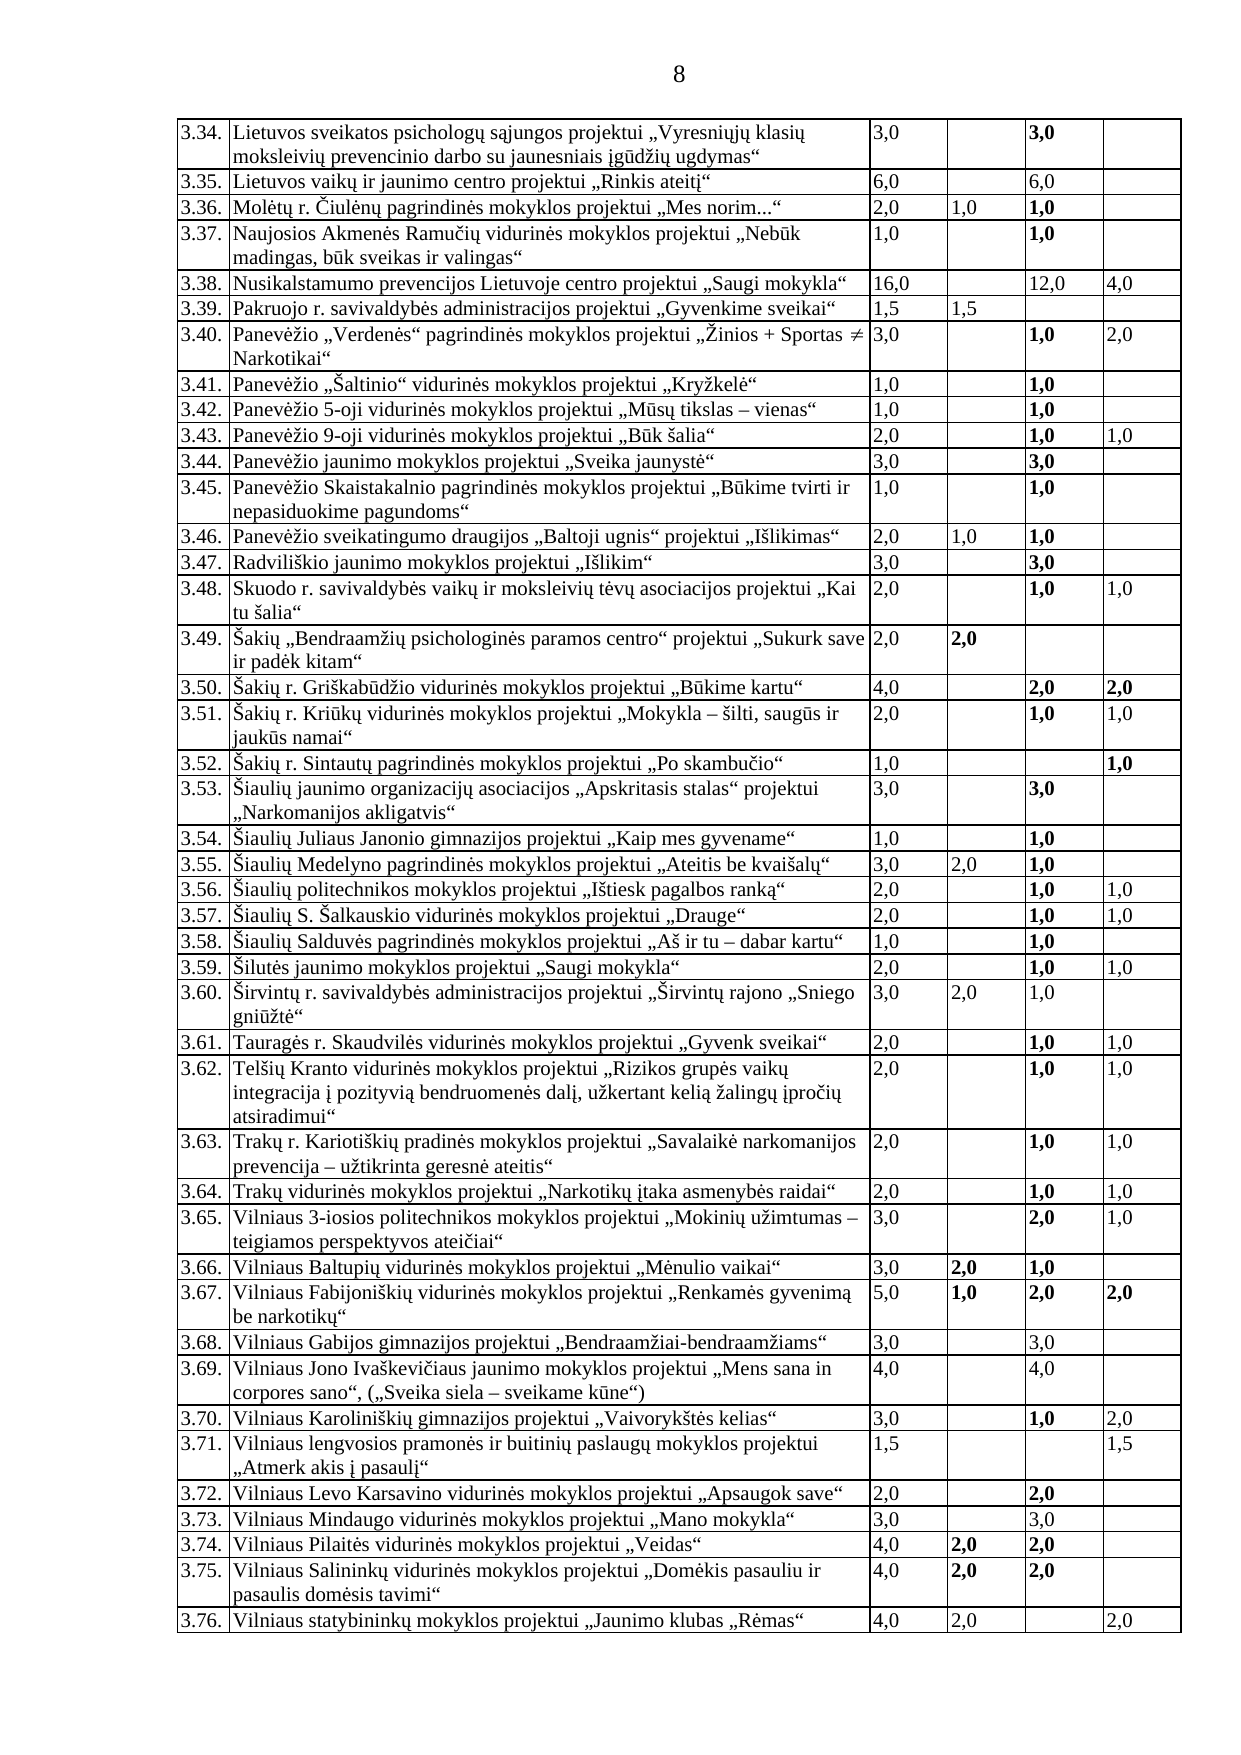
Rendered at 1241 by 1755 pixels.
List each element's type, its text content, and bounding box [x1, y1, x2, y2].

table_cell Panevėžio 5-oji vidurinės mokyklos projektui „Mūsų tikslas – vienas“ [230, 397, 869, 422]
table_cell 3.45. [178, 475, 229, 523]
table_cell Panevėžio sveikatingumo draugijos „Baltoji ugnis“ projektui „Išlikimas“ [230, 524, 869, 548]
table_cell Šakių r. Kriūkų vidurinės mokyklos projektui „Mokykla – šilti, saugūs ir jaukūs namai“ [230, 701, 869, 749]
table_cell Lietuvos vaikų ir jaunimo centro projektui „Rinkis ateitį“ [230, 170, 869, 193]
table_cell 3,0 [871, 852, 947, 876]
table_cell [1104, 929, 1180, 953]
table_cell [948, 322, 1025, 370]
table_cell [1026, 1431, 1103, 1479]
table_cell 1,0 [1026, 397, 1103, 422]
table_cell 2,0 [871, 1030, 947, 1054]
table_cell 1,0 [1026, 1056, 1103, 1128]
table_cell 2,0 [1104, 1280, 1180, 1328]
table_cell [1104, 626, 1180, 673]
table_cell 1,0 [1104, 751, 1180, 775]
table_cell 1,0 [1026, 1255, 1103, 1279]
table_cell 2,0 [871, 955, 947, 979]
table_cell [948, 221, 1025, 269]
table_cell 3.61. [178, 1030, 229, 1054]
table_cell [948, 1330, 1025, 1354]
table_cell 3.43. [178, 423, 229, 447]
table_cell [948, 397, 1025, 422]
table_cell 2,0 [871, 423, 947, 447]
table_cell 1,0 [1026, 1179, 1103, 1203]
table_cell [1026, 296, 1103, 320]
table_cell 2,0 [871, 576, 947, 624]
table_cell Pakruojo r. savivaldybės administracijos projektui „Gyvenkime sveikai“ [230, 296, 869, 320]
table_cell 1,0 [871, 751, 947, 775]
table_cell 3.47. [178, 550, 229, 574]
table_cell [1104, 195, 1180, 219]
table_cell 3.63. [178, 1130, 229, 1178]
table_cell 1,0 [1104, 423, 1180, 447]
table_cell [948, 955, 1025, 979]
table_cell 2,0 [871, 1179, 947, 1203]
table_cell [1104, 475, 1180, 523]
table_cell 2,0 [948, 626, 1025, 673]
table_cell [1104, 120, 1180, 168]
table_cell [1104, 221, 1180, 269]
table_cell 1,0 [1026, 701, 1103, 749]
table_cell 4,0 [871, 1356, 947, 1404]
table_cell 3.50. [178, 675, 229, 699]
table_cell [948, 751, 1025, 775]
table_cell [948, 877, 1025, 902]
table_cell Šakių r. Sintautų pagrindinės mokyklos projektui „Po skambučio“ [230, 751, 869, 775]
table_cell [948, 550, 1025, 574]
table_cell [948, 903, 1025, 927]
table_cell 3,0 [1026, 1507, 1103, 1531]
table_cell [948, 1130, 1025, 1178]
table_cell 2,0 [1026, 675, 1103, 699]
table_cell [948, 675, 1025, 699]
table_cell [1104, 1255, 1180, 1279]
table_cell 4,0 [871, 1532, 947, 1556]
table_cell 3,0 [871, 1507, 947, 1531]
table_cell 1,0 [1104, 1205, 1180, 1253]
table_cell 3.62. [178, 1056, 229, 1128]
table_cell 3.55. [178, 852, 229, 876]
table_cell 2,0 [948, 1558, 1025, 1606]
table_cell [948, 826, 1025, 850]
table_cell 2,0 [1104, 675, 1180, 699]
table_cell Naujosios Akmenės Ramučių vidurinės mokyklos projektui „Nebūk madingas, būk sveikas ir valingas“ [230, 221, 869, 269]
table_cell 1,0 [1104, 877, 1180, 902]
table_cell 1,0 [1026, 903, 1103, 927]
table_cell [948, 1431, 1025, 1479]
table_cell [1104, 170, 1180, 193]
table_cell 5,0 [871, 1280, 947, 1328]
table_cell 1,0 [1104, 903, 1180, 927]
table_cell [1104, 776, 1180, 824]
table_cell Nusikalstamumo prevencijos Lietuvoje centro projektui „Saugi mokykla“ [230, 271, 869, 295]
table_cell 4,0 [1026, 1356, 1103, 1404]
table_cell 1,0 [1026, 929, 1103, 953]
table_cell [948, 423, 1025, 447]
table_cell [948, 776, 1025, 824]
table_cell 3.44. [178, 449, 229, 473]
table_cell 3,0 [871, 550, 947, 574]
table_cell Telšių Kranto vidurinės mokyklos projektui „Rizikos grupės vaikų integracija į pozityvią bendruomenės dalį, užkertant kelią žalingų įpročių atsiradimui“ [230, 1056, 869, 1128]
table_cell [1104, 296, 1180, 320]
table_cell [948, 475, 1025, 523]
table_cell Vilniaus lengvosios pramonės ir buitinių paslaugų mokyklos projektui „Atmerk akis į pasaulį“ [230, 1431, 869, 1479]
table_cell Vilniaus Mindaugo vidurinės mokyklos projektui „Mano mokykla“ [230, 1507, 869, 1531]
table_cell [948, 372, 1025, 396]
table_cell 1,0 [871, 826, 947, 850]
table_cell 3.41. [178, 372, 229, 396]
table_cell Panevėžio 9-oji vidurinės mokyklos projektui „Būk šalia“ [230, 423, 869, 447]
table_cell 3.53. [178, 776, 229, 824]
table_cell 3.64. [178, 1179, 229, 1203]
table_cell 3,0 [1026, 449, 1103, 473]
table_cell [948, 576, 1025, 624]
table_cell Panevėžio „Šaltinio“ vidurinės mokyklos projektui „Kryžkelė“ [230, 372, 869, 396]
table_cell Panevėžio jaunimo mokyklos projektui „Sveika jaunystė“ [230, 449, 869, 473]
table_cell 1,0 [1104, 1130, 1180, 1178]
table_cell 3.42. [178, 397, 229, 422]
table_cell Vilniaus Pilaitės vidurinės mokyklos projektui „Veidas“ [230, 1532, 869, 1556]
table_cell Trakų r. Kariotiškių pradinės mokyklos projektui „Savalaikė narkomanijos prevencija – užtikrinta geresnė ateitis“ [230, 1130, 869, 1178]
table_cell 2,0 [1026, 1280, 1103, 1328]
table_cell Tauragės r. Skaudvilės vidurinės mokyklos projektui „Gyvenk sveikai“ [230, 1030, 869, 1054]
table_cell 3.68. [178, 1330, 229, 1354]
table_cell 1,0 [871, 372, 947, 396]
table_cell 3.59. [178, 955, 229, 979]
table_cell 1,0 [1026, 372, 1103, 396]
table_cell Panevėžio „Verdenės“ pagrindinės mokyklos projektui „Žinios + Sportas  Narkotikai“ [230, 322, 869, 370]
table_cell 1,0 [1026, 576, 1103, 624]
table_cell 3.48. [178, 576, 229, 624]
table_cell [948, 449, 1025, 473]
table_cell Molėtų r. Čiulėnų pagrindinės mokyklos projektui „Mes norim...“ [230, 195, 869, 219]
table_cell 1,0 [1026, 1406, 1103, 1429]
table_cell [1104, 1330, 1180, 1354]
table_cell [1026, 1608, 1103, 1632]
table_cell 2,0 [1026, 1481, 1103, 1505]
table_cell [1104, 1507, 1180, 1531]
table_cell [948, 271, 1025, 295]
table_cell 2,0 [871, 903, 947, 927]
table_cell 3,0 [871, 776, 947, 824]
table_cell 3.36. [178, 195, 229, 219]
table_cell 2,0 [1104, 322, 1180, 370]
table_cell 3.73. [178, 1507, 229, 1531]
table_cell 1,0 [871, 929, 947, 953]
table_cell [1104, 1356, 1180, 1404]
table_cell [1104, 372, 1180, 396]
table_cell 3,0 [871, 120, 947, 168]
table_cell 3,0 [871, 980, 947, 1028]
table_cell [948, 1056, 1025, 1128]
table_cell 6,0 [1026, 170, 1103, 193]
table_cell 1,0 [1104, 576, 1180, 624]
table_cell [1104, 397, 1180, 422]
table_cell 2,0 [948, 852, 1025, 876]
table_cell 3.69. [178, 1356, 229, 1404]
table_cell Vilniaus Levo Karsavino vidurinės mokyklos projektui „Apsaugok save“ [230, 1481, 869, 1505]
table_cell 1,0 [1026, 221, 1103, 269]
table_cell 3.60. [178, 980, 229, 1028]
table_cell 1,5 [948, 296, 1025, 320]
table_cell 1,0 [948, 1280, 1025, 1328]
table_cell 1,0 [1104, 1179, 1180, 1203]
table_cell Širvintų r. savivaldybės administracijos projektui „Širvintų rajono „Sniego gniūžtė“ [230, 980, 869, 1028]
table_cell Šiaulių politechnikos mokyklos projektui „Ištiesk pagalbos ranką“ [230, 877, 869, 902]
table_cell 2,0 [1026, 1558, 1103, 1606]
table_cell 16,0 [871, 271, 947, 295]
table_cell 2,0 [948, 1608, 1025, 1632]
table_cell [1026, 751, 1103, 775]
table_cell 3.71. [178, 1431, 229, 1479]
table_cell Vilniaus Salininkų vidurinės mokyklos projektui „Domėkis pasauliu ir pasaulis domėsis tavimi“ [230, 1558, 869, 1606]
table_cell Vilniaus statybininkų mokyklos projektui „Jaunimo klubas „Rėmas“ [230, 1608, 869, 1632]
table_cell 1,0 [1104, 1056, 1180, 1128]
table_cell [1026, 626, 1103, 673]
table_cell 3.76. [178, 1608, 229, 1632]
table_cell 3,0 [1026, 776, 1103, 824]
table_cell Vilniaus Karoliniškių gimnazijos projektui „Vaivorykštės kelias“ [230, 1406, 869, 1429]
table_cell Vilniaus Gabijos gimnazijos projektui „Bendraamžiai-bendraamžiams“ [230, 1330, 869, 1354]
table_cell Šiaulių Medelyno pagrindinės mokyklos projektui „Ateitis be kvaišalų“ [230, 852, 869, 876]
table_cell 3,0 [1026, 120, 1103, 168]
table_cell Lietuvos sveikatos psichologų sąjungos projektui „Vyresniųjų klasių moksleivių prevencinio darbo su jaunesniais įgūdžių ugdymas“ [230, 120, 869, 168]
table_cell 3.39. [178, 296, 229, 320]
table_cell [1104, 1481, 1180, 1505]
table_cell Trakų vidurinės mokyklos projektui „Narkotikų įtaka asmenybės raidai“ [230, 1179, 869, 1203]
table_cell 3.72. [178, 1481, 229, 1505]
table_cell 3.57. [178, 903, 229, 927]
table_cell 1,0 [1026, 524, 1103, 548]
table_cell 1,0 [871, 397, 947, 422]
table_cell 3.40. [178, 322, 229, 370]
table_cell 3,0 [871, 1205, 947, 1253]
table_cell 3.65. [178, 1205, 229, 1253]
table_cell [948, 1507, 1025, 1531]
table_cell 12,0 [1026, 271, 1103, 295]
table_cell 1,0 [871, 475, 947, 523]
table_cell 1,0 [1026, 475, 1103, 523]
table_cell 3,0 [1026, 1330, 1103, 1354]
table_cell 1,0 [1104, 701, 1180, 749]
table_cell 3.56. [178, 877, 229, 902]
table_cell 2,0 [948, 1532, 1025, 1556]
table_cell 2,0 [1026, 1205, 1103, 1253]
table_cell 3.46. [178, 524, 229, 548]
table_cell Šakių r. Griškabūdžio vidurinės mokyklos projektui „Būkime kartu“ [230, 675, 869, 699]
table_cell [1104, 1532, 1180, 1556]
table_cell [948, 1205, 1025, 1253]
table_cell Skuodo r. savivaldybės vaikų ir moksleivių tėvų asociacijos projektui „Kai tu šalia“ [230, 576, 869, 624]
table_cell 3.38. [178, 271, 229, 295]
table_cell [948, 120, 1025, 168]
table_cell 2,0 [1104, 1608, 1180, 1632]
table_cell 3.67. [178, 1280, 229, 1328]
table_cell 1,5 [1104, 1431, 1180, 1479]
table_cell 3,0 [871, 322, 947, 370]
table_cell 3.54. [178, 826, 229, 850]
table_cell 1,0 [948, 195, 1025, 219]
table_cell Šiaulių Juliaus Janonio gimnazijos projektui „Kaip mes gyvename“ [230, 826, 869, 850]
table_cell 3,0 [871, 1406, 947, 1429]
table_cell 2,0 [1026, 1532, 1103, 1556]
table_cell 3.52. [178, 751, 229, 775]
table_cell Panevėžio Skaistakalnio pagrindinės mokyklos projektui „Būkime tvirti ir nepasiduokime pagundoms“ [230, 475, 869, 523]
table_cell 1,5 [871, 1431, 947, 1479]
table_cell 3,0 [871, 1255, 947, 1279]
table_cell [1104, 449, 1180, 473]
table_cell 3.74. [178, 1532, 229, 1556]
table_cell [948, 1179, 1025, 1203]
table_cell 3.37. [178, 221, 229, 269]
table_cell 1,0 [948, 524, 1025, 548]
table_cell 2,0 [871, 877, 947, 902]
table_cell 3.35. [178, 170, 229, 193]
table_cell 1,0 [1104, 955, 1180, 979]
table_cell 2,0 [871, 701, 947, 749]
table_cell Radviliškio jaunimo mokyklos projektui „Išlikim“ [230, 550, 869, 574]
table_cell Vilniaus 3-iosios politechnikos mokyklos projektui „Mokinių užimtumas – teigiamos perspektyvos ateičiai“ [230, 1205, 869, 1253]
table_cell Šiaulių S. Šalkauskio vidurinės mokyklos projektui „Drauge“ [230, 903, 869, 927]
table_cell [1104, 826, 1180, 850]
table_cell 4,0 [871, 1608, 947, 1632]
table_cell 2,0 [871, 1481, 947, 1505]
table_cell [1104, 852, 1180, 876]
table_cell 2,0 [871, 524, 947, 548]
table_cell Šiaulių Salduvės pagrindinės mokyklos projektui „Aš ir tu – dabar kartu“ [230, 929, 869, 953]
table_cell 1,0 [1026, 955, 1103, 979]
table_cell [1104, 1558, 1180, 1606]
table_cell [948, 1481, 1025, 1505]
table_cell 2,0 [1104, 1406, 1180, 1429]
table_cell [948, 1356, 1025, 1404]
table_cell 3.49. [178, 626, 229, 673]
table_cell 4,0 [1104, 271, 1180, 295]
table_cell 2,0 [871, 195, 947, 219]
table_cell 4,0 [871, 1558, 947, 1606]
table_cell [948, 1406, 1025, 1429]
table_cell 3.66. [178, 1255, 229, 1279]
table_cell 1,0 [1026, 423, 1103, 447]
table_cell 3.34. [178, 120, 229, 168]
table_cell 2,0 [871, 1130, 947, 1178]
table_cell [948, 929, 1025, 953]
table_cell 2,0 [948, 980, 1025, 1028]
table_cell 3.75. [178, 1558, 229, 1606]
table_cell [948, 170, 1025, 193]
table_cell 3.58. [178, 929, 229, 953]
table_cell Vilniaus Jono Ivaškevičiaus jaunimo mokyklos projektui „Mens sana in corpores sano“, („Sveika siela – sveikame kūne“) [230, 1356, 869, 1404]
table_cell 1,0 [1026, 1030, 1103, 1054]
table_cell 1,0 [1026, 322, 1103, 370]
table_cell 1,0 [1026, 852, 1103, 876]
table_cell 6,0 [871, 170, 947, 193]
table_cell 1,0 [1026, 1130, 1103, 1178]
table_cell 1,0 [1026, 826, 1103, 850]
table_cell 1,0 [1026, 195, 1103, 219]
table_cell Šilutės jaunimo mokyklos projektui „Saugi mokykla“ [230, 955, 869, 979]
table_cell [1104, 980, 1180, 1028]
table_cell 1,0 [1026, 877, 1103, 902]
table_cell Vilniaus Fabijoniškių vidurinės mokyklos projektui „Renkamės gyvenimą be narkotikų“ [230, 1280, 869, 1328]
table_cell 2,0 [948, 1255, 1025, 1279]
table_cell [1104, 524, 1180, 548]
table_cell 2,0 [871, 626, 947, 673]
table_cell [948, 1030, 1025, 1054]
table_cell 1,0 [1026, 980, 1103, 1028]
table_cell 3,0 [871, 449, 947, 473]
table_cell Vilniaus Baltupių vidurinės mokyklos projektui „Mėnulio vaikai“ [230, 1255, 869, 1279]
table_cell 4,0 [871, 675, 947, 699]
table_cell 3.70. [178, 1406, 229, 1429]
table_cell 1,0 [871, 221, 947, 269]
table_cell 3.51. [178, 701, 229, 749]
table_cell [1104, 550, 1180, 574]
table_cell 3,0 [871, 1330, 947, 1354]
table_cell 1,0 [1104, 1030, 1180, 1054]
table_cell [948, 701, 1025, 749]
table_cell 1,5 [871, 296, 947, 320]
table_cell Šakių „Bendraamžių psichologinės paramos centro“ projektui „Sukurk save ir padėk kitam“ [230, 626, 869, 673]
table_cell 2,0 [871, 1056, 947, 1128]
table_cell 3,0 [1026, 550, 1103, 574]
table_cell Šiaulių jaunimo organizacijų asociacijos „Apskritasis stalas“ projektui „Narkomanijos akligatvis“ [230, 776, 869, 824]
